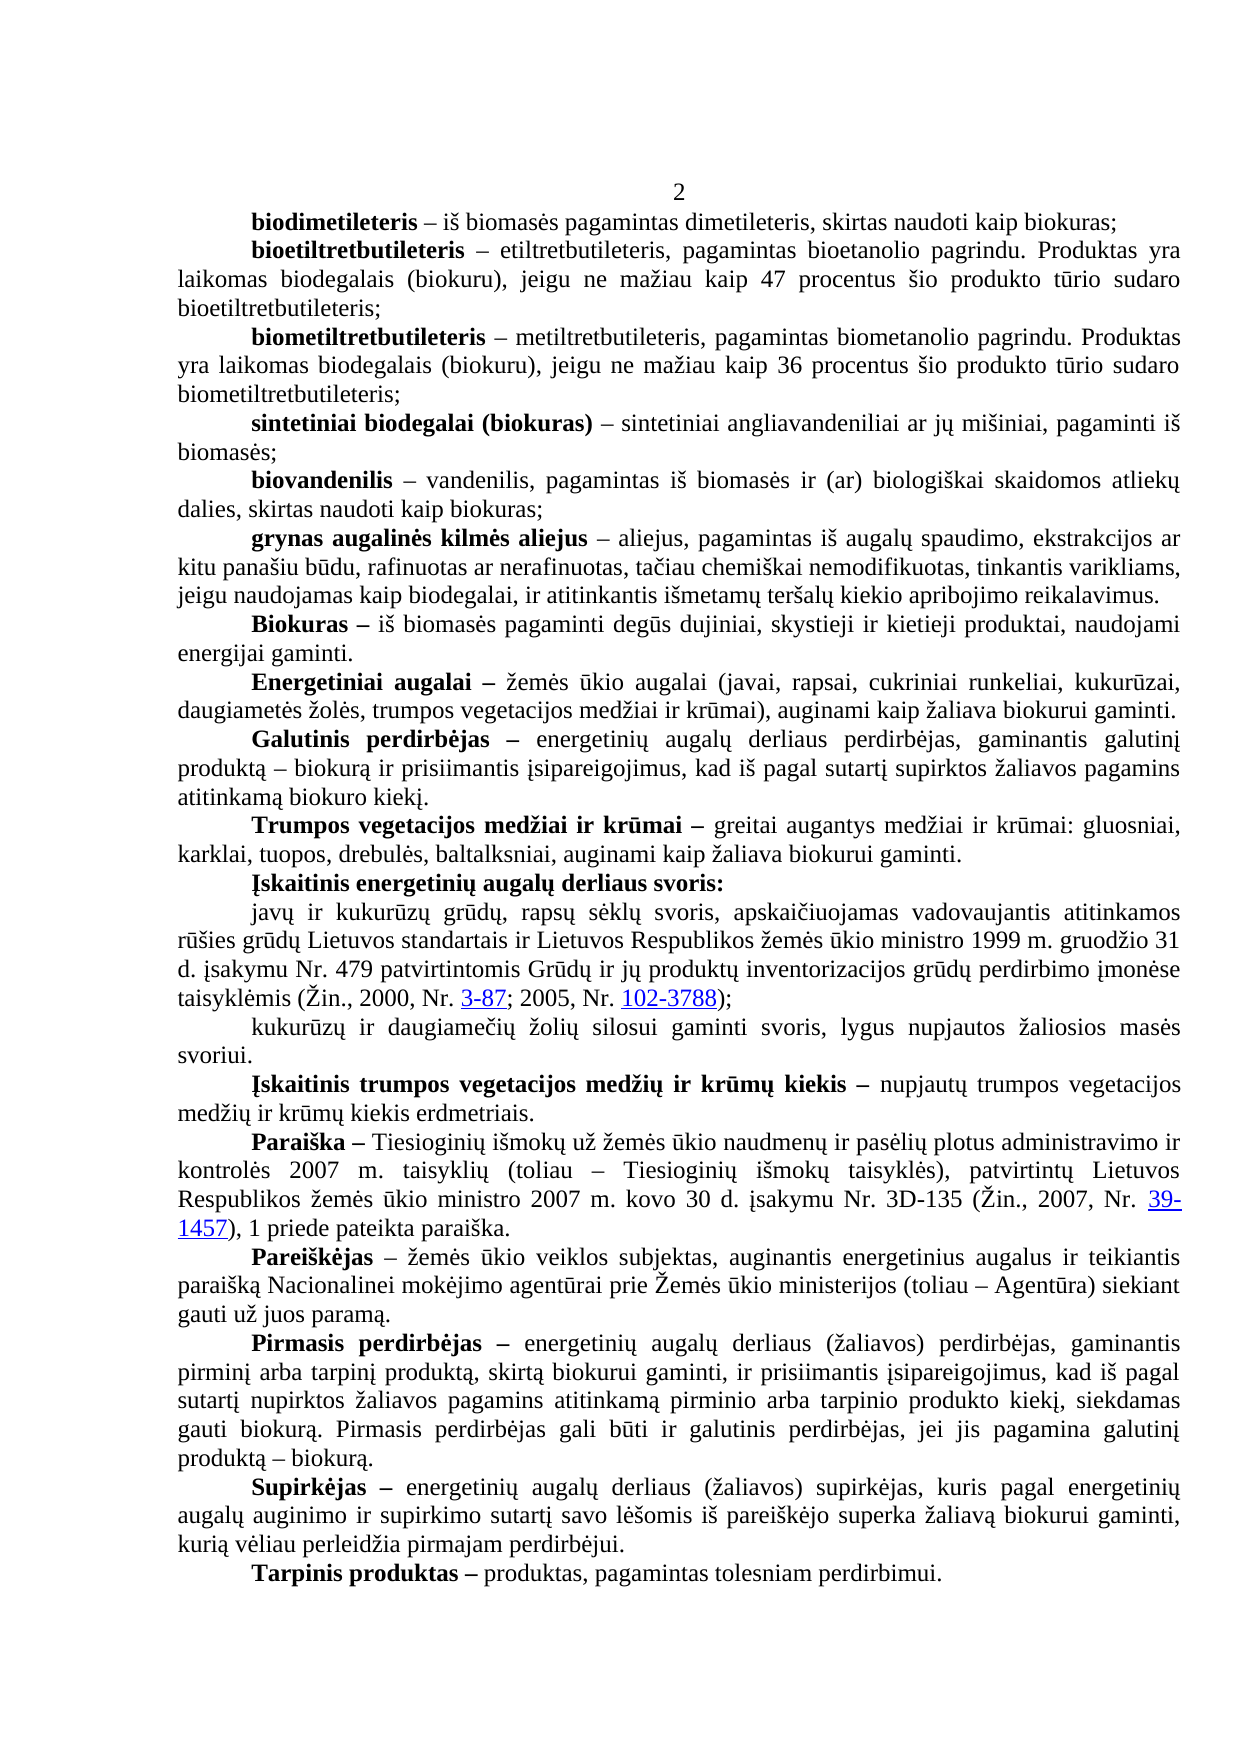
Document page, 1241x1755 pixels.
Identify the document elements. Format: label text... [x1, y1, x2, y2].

text sintetiniai biodegalai (biokuras) – sintetiniai angliavandeniliai ar jų mišiniai, pagaminti iš biomasės; [177, 408, 1181, 465]
text Įskaitinis trumpos vegetacijos medžių ir krūmų kiekis – nupjautų trumpos vegetacijos medžių ir krūmų kiekis erdmetriais. [177, 1069, 1181, 1127]
text Pirmasis perdirbėjas – energetinių augalų derliaus (žaliavos) perdirbėjas, gaminantis pirminį arba tarpinį produktą, skirtą biokurui gaminti, ir prisiimantis įsipareigojimus, kad iš pagal sutartį nupirktos žaliavos pagamins atitinkamą pirminio arba tarpinio produkto kiekį, siekdamas gauti biokurą. Pirmasis perdirbėjas gali būti ir galutinis perdirbėjas, jei jis pagamina galutinį produktą – biokurą. [177, 1328, 1181, 1472]
text Tarpinis produktas – produktas, pagamintas tolesniam perdirbimui. [177, 1558, 1181, 1587]
text javų ir kukurūzų grūdų, rapsų sėklų svoris, apskaičiuojamas vadovaujantis atitinkamos rūšies grūdų Lietuvos standartais ir Lietuvos Respublikos žemės ūkio ministro 1999 m. gruodžio 31 d. įsakymu Nr. 479 patvirtintomis Grūdų ir jų produktų inventorizacijos grūdų perdirbimo įmonėse taisyklėmis (Žin., 2000, Nr. 3-87; 2005, Nr. 102-3788); [177, 897, 1181, 1012]
text Pareiškėjas – žemės ūkio veiklos subjektas, auginantis energetinius augalus ir teikiantis paraišką Nacionalinei mokėjimo agentūrai prie Žemės ūkio ministerijos (toliau – Agentūra) siekiant gauti už juos paramą. [177, 1242, 1181, 1328]
text biometiltretbutileteris – metiltretbutileteris, pagamintas biometanolio pagrindu. Produktas yra laikomas biodegalais (biokuru), jeigu ne mažiau kaip 36 procentus šio produkto tūrio sudaro biometiltretbutileteris; [177, 322, 1181, 408]
text Paraiška – Tiesioginių išmokų už žemės ūkio naudmenų ir pasėlių plotus administravimo ir kontrolės 2007 m. taisyklių (toliau – Tiesioginių išmokų taisyklės), patvirtintų Lietuvos Respublikos žemės ūkio ministro 2007 m. kovo 30 d. įsakymu Nr. 3D-135 (Žin., 2007, Nr. 39-1457), 1 priede pateikta paraiška. [177, 1127, 1181, 1242]
text Įskaitinis energetinių augalų derliaus svoris: [177, 868, 1181, 897]
text Trumpos vegetacijos medžiai ir krūmai – greitai augantys medžiai ir krūmai: gluosniai, karklai, tuopos, drebulės, baltalksniai, auginami kaip žaliava biokurui gaminti. [177, 810, 1181, 868]
text Energetiniai augalai – žemės ūkio augalai (javai, rapsai, cukriniai runkeliai, kukurūzai, daugiametės žolės, trumpos vegetacijos medžiai ir krūmai), auginami kaip žaliava biokurui gaminti. [177, 667, 1181, 724]
text Galutinis perdirbėjas – energetinių augalų derliaus perdirbėjas, gaminantis galutinį produktą – biokurą ir prisiimantis įsipareigojimus, kad iš pagal sutartį supirktos žaliavos pagamins atitinkamą biokuro kiekį. [177, 724, 1181, 810]
text Supirkėjas – energetinių augalų derliaus (žaliavos) supirkėjas, kuris pagal energetinių augalų auginimo ir supirkimo sutartį savo lėšomis iš pareiškėjo superka žaliavą biokurui gaminti, kurią vėliau perleidžia pirmajam perdirbėjui. [177, 1472, 1181, 1558]
text biodimetileteris – iš biomasės pagamintas dimetileteris, skirtas naudoti kaip biokuras; [177, 207, 1181, 235]
text Biokuras – iš biomasės pagaminti degūs dujiniai, skystieji ir kietieji produktai, naudojami energijai gaminti. [177, 609, 1181, 667]
text biovandenilis – vandenilis, pagamintas iš biomasės ir (ar) biologiškai skaidomos atliekų dalies, skirtas naudoti kaip biokuras; [177, 465, 1181, 523]
text kukurūzų ir daugiamečių žolių silosui gaminti svoris, lygus nupjautos žaliosios masės svoriui. [177, 1012, 1181, 1069]
text grynas augalinės kilmės aliejus – aliejus, pagamintas iš augalų spaudimo, ekstrakcijos ar kitu panašiu būdu, rafinuotas ar nerafinuotas, tačiau chemiškai nemodifikuotas, tinkantis varikliams, jeigu naudojamas kaip biodegalai, ir atitinkantis išmetamų teršalų kiekio apribojimo reikalavimus. [177, 523, 1181, 609]
text bioetiltretbutileteris – etiltretbutileteris, pagamintas bioetanolio pagrindu. Produktas yra laikomas biodegalais (biokuru), jeigu ne mažiau kaip 47 procentus šio produkto tūrio sudaro bioetiltretbutileteris; [177, 235, 1181, 322]
